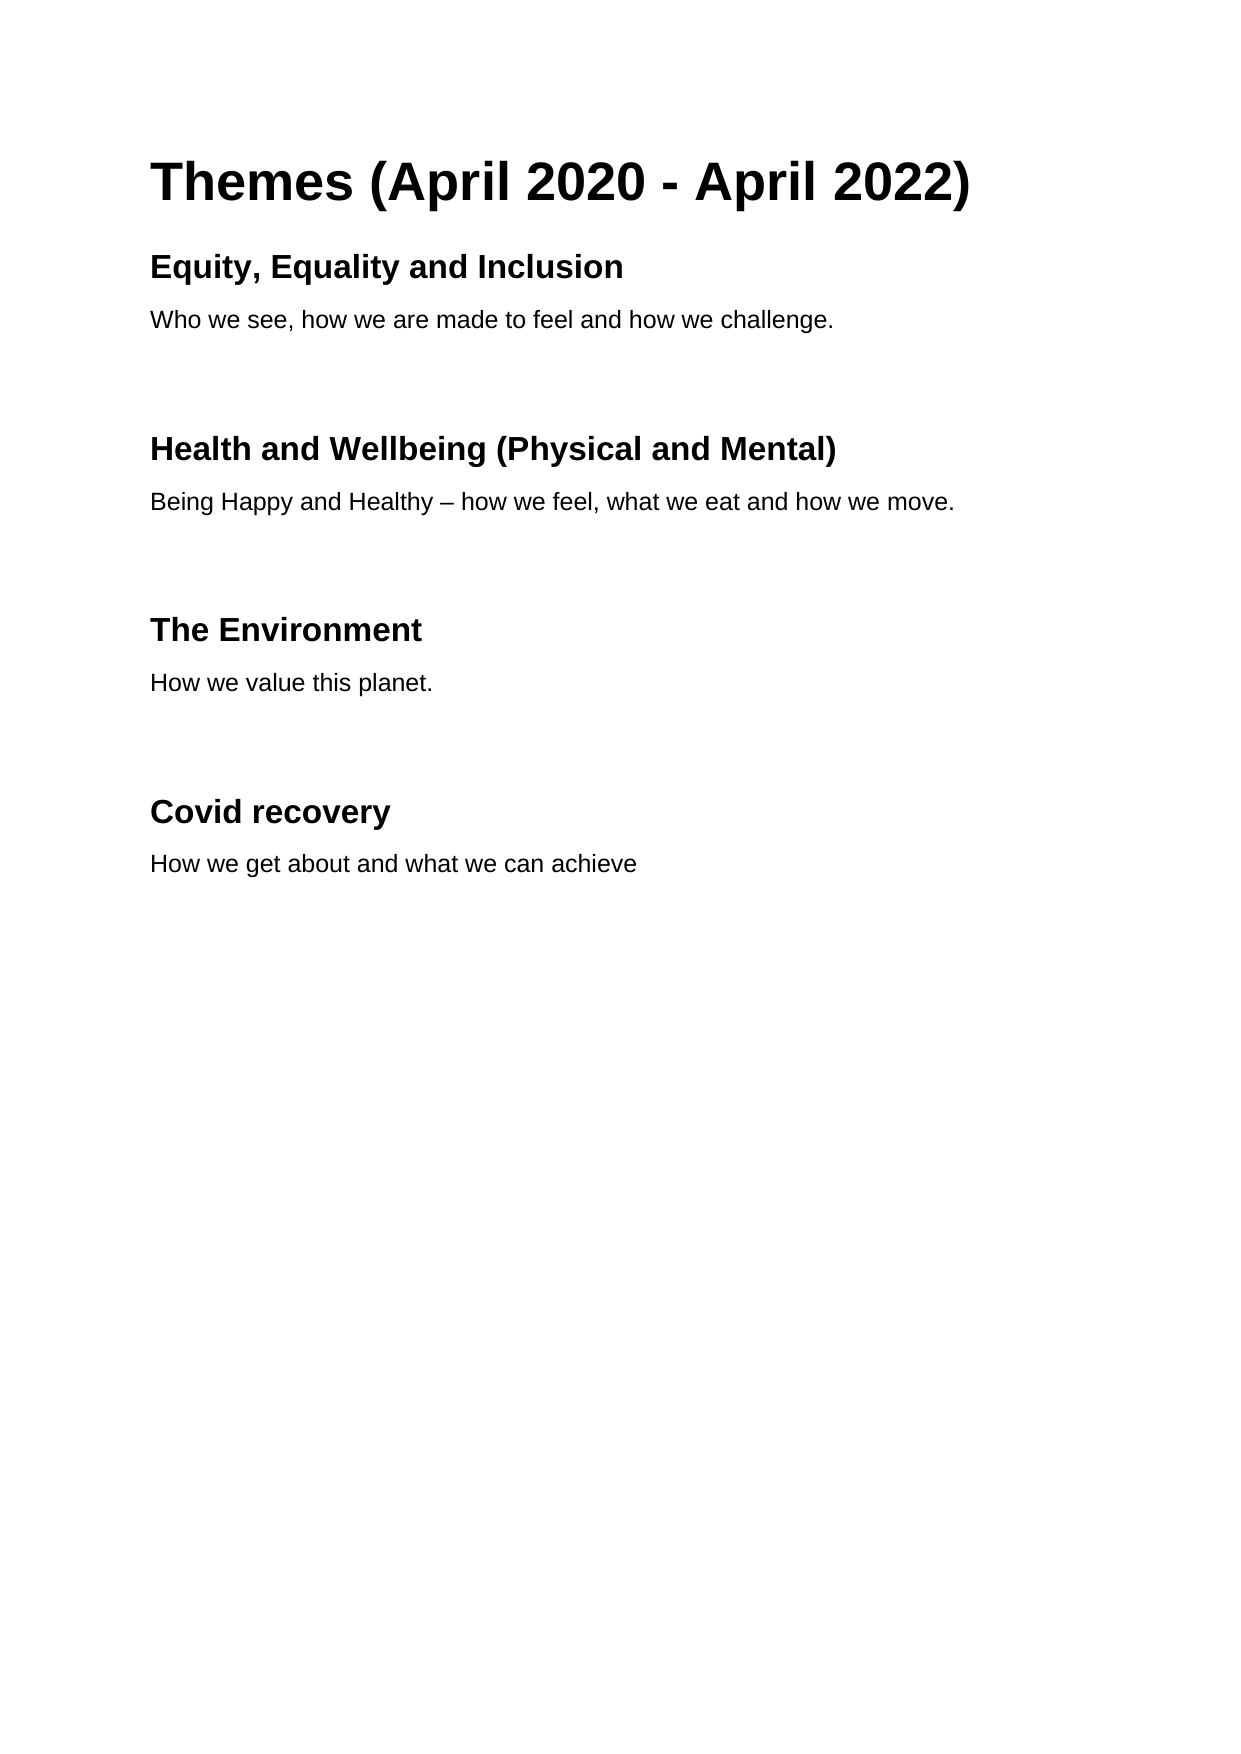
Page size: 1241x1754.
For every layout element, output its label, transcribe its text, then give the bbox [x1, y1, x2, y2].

text How we value this planet. [150, 668, 1090, 697]
text How we get about and what we can achieve [150, 849, 1090, 878]
text Being Happy and Healthy – how we feel, what we eat and how we move. [150, 487, 1090, 515]
subtitle Health and Wellbeing (Physical and Mental) [150, 429, 1090, 467]
subtitle Equity, Equality and Inclusion [150, 248, 1090, 286]
subtitle Covid recovery [150, 792, 1090, 830]
subtitle The Environment [150, 610, 1090, 649]
subtitle Themes (April 2020 - April 2022) [150, 150, 1090, 212]
text Who we see, how we are made to feel and how we challenge. [150, 305, 1090, 334]
